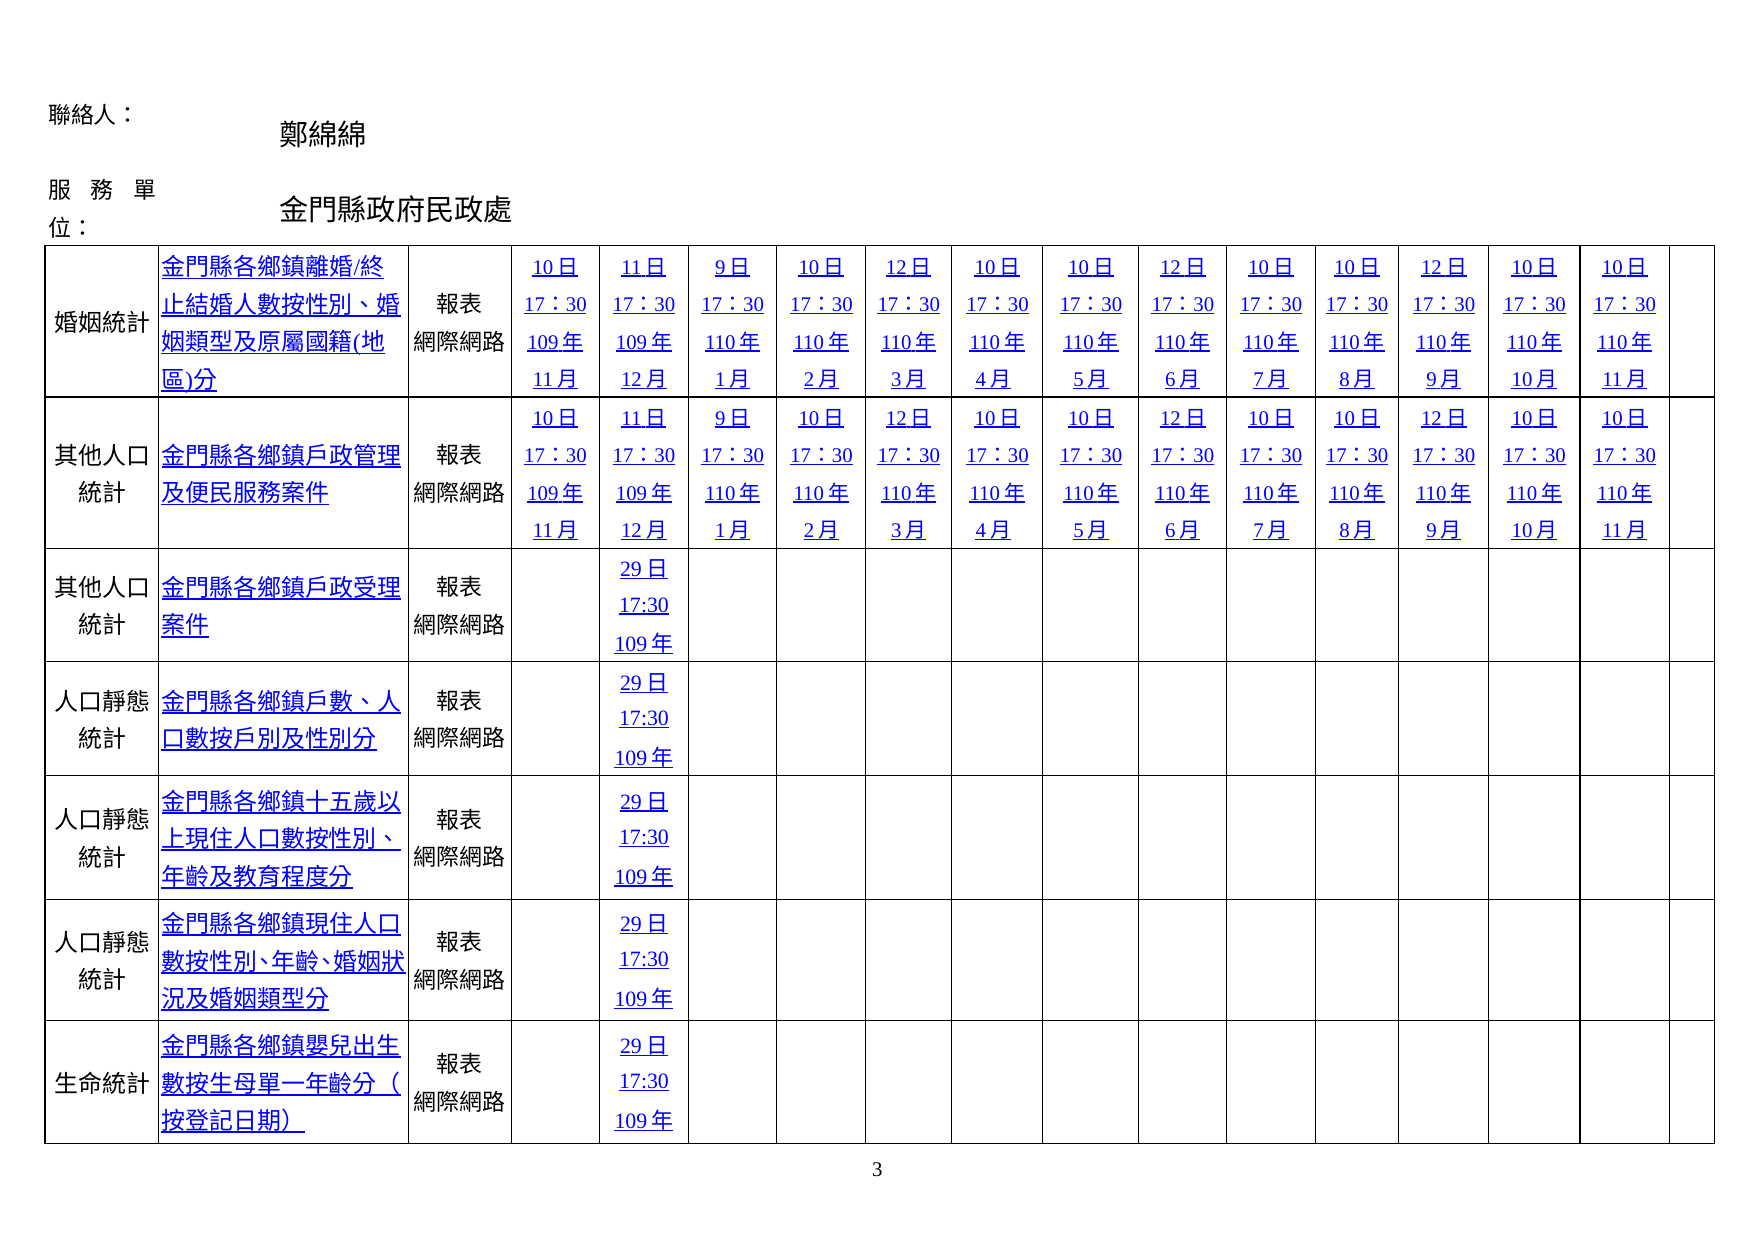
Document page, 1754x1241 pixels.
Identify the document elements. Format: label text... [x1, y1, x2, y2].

table_cell 其他人口統計 [46, 549, 158, 661]
table_cell [1489, 662, 1579, 774]
table_cell [1139, 900, 1226, 1020]
table_cell [1227, 549, 1315, 661]
table_cell [777, 900, 865, 1020]
table_cell 金門縣各鄉鎮現住人口數按性別、年齡、婚姻狀況及婚姻類型分 [159, 900, 408, 1020]
table_cell [1489, 900, 1579, 1020]
table_cell [866, 549, 951, 661]
table_cell [1489, 776, 1579, 898]
table_cell 10日 17：30 110年 7月 [1227, 398, 1315, 547]
table_cell [1399, 776, 1488, 898]
table_cell 人口靜態統計 [46, 662, 158, 774]
table_cell [1670, 549, 1714, 661]
table_cell [1581, 776, 1669, 898]
table_cell [1670, 900, 1714, 1020]
table_cell 10日 17：30 110年 2月 [777, 398, 865, 547]
table_cell [866, 776, 951, 898]
table_cell [777, 549, 865, 661]
table_cell [1424, 170, 1714, 245]
table_cell [777, 662, 865, 774]
table_cell [1043, 776, 1138, 898]
table_cell [1489, 1021, 1579, 1142]
table_cell 金門縣各鄉鎮戶數、人口數按戶別及性別分 [159, 662, 408, 774]
table_cell 12日 17：30 110年 3月 [866, 246, 951, 396]
table_cell 金門縣各鄉鎮戶政受理案件 [159, 549, 408, 661]
table_cell [1399, 662, 1488, 774]
table_cell [1227, 1021, 1315, 1142]
table_cell 29日 17:30 109年 [600, 900, 688, 1020]
table_cell [689, 1021, 776, 1142]
table_cell 報表 網際網路 [409, 549, 511, 661]
table_cell 其他人口統計 [46, 398, 158, 547]
table_cell [1316, 776, 1398, 898]
table_cell 報表 網際網路 [409, 662, 511, 774]
table_cell [1043, 900, 1138, 1020]
table_cell [1670, 246, 1714, 396]
table_cell [1581, 1021, 1669, 1142]
table_cell 10日 17：30 109年 11月 [512, 246, 599, 396]
table_cell [1316, 662, 1398, 774]
table_cell [689, 549, 776, 661]
table_cell 10日 17：30 110年 2月 [777, 246, 865, 396]
table_cell [689, 900, 776, 1020]
table_cell 金門縣各鄉鎮十五歲以上現住人口數按性別、年齡及教育程度分 [159, 776, 408, 898]
table_cell 報表 網際網路 [409, 776, 511, 898]
table_cell [1043, 549, 1138, 661]
table_cell 12日 17：30 110年 9月 [1399, 246, 1488, 396]
table_cell [866, 1021, 951, 1142]
table_cell 10日 17：30 110年 4月 [952, 398, 1042, 547]
table_cell [512, 662, 599, 774]
table_cell [1316, 900, 1398, 1020]
table_cell 10日 17：30 109年 11月 [512, 398, 599, 547]
table_cell [866, 662, 951, 774]
table_cell [1227, 776, 1315, 898]
table_cell 報表 網際網路 [409, 398, 511, 547]
table_header 鄭綿綿 [276, 95, 1423, 170]
table_cell [952, 776, 1042, 898]
table_cell [1316, 549, 1398, 661]
table_header 聯絡人： [45, 95, 159, 170]
table_cell 29日 17:30 109年 [600, 662, 688, 774]
table_cell [1227, 662, 1315, 774]
table_cell [1670, 398, 1714, 547]
table_cell 12日 17：30 110年 6月 [1139, 246, 1226, 396]
table_cell [1581, 900, 1669, 1020]
table_cell [512, 1021, 599, 1142]
table_cell 10日 17：30 110年 5月 [1043, 398, 1138, 547]
table_cell [1399, 549, 1488, 661]
table_cell [866, 900, 951, 1020]
table_cell 報表 網際網路 [409, 900, 511, 1020]
table_cell [1670, 1021, 1714, 1142]
table_cell 10日 17：30 110年 7月 [1227, 246, 1315, 396]
table_cell [952, 1021, 1042, 1142]
table_cell 金門縣各鄉鎮離婚/終止結婚人數按性別、婚姻類型及原屬國籍(地區)分 [159, 246, 408, 396]
table_cell [777, 776, 865, 898]
table_cell [159, 170, 276, 245]
table_cell 服務單位： [45, 170, 159, 245]
table_cell [512, 900, 599, 1020]
table_cell [1399, 900, 1488, 1020]
table_cell [777, 1021, 865, 1142]
table_cell [689, 662, 776, 774]
table_cell 9日 17：30 110年 1月 [689, 246, 776, 396]
table_cell [512, 549, 599, 661]
table_cell 9日 17：30 110年 1月 [689, 398, 776, 547]
table_cell [1043, 1021, 1138, 1142]
table_cell [1316, 1021, 1398, 1142]
table_cell 10日 17：30 110年 4月 [952, 246, 1042, 396]
table_cell 11日 17：30 109年 12月 [600, 398, 688, 547]
table_cell 11日 17：30 109年 12月 [600, 246, 688, 396]
table_cell 10日 17：30 110年 10月 [1489, 246, 1579, 396]
table_cell 金門縣各鄉鎮嬰兒出生數按生母單一年齡分（按登記日期） [159, 1021, 408, 1142]
table_cell 婚姻統計 [46, 246, 158, 396]
table_cell 29日 17:30 109年 [600, 549, 688, 661]
table_cell 10日 17：30 110年 11月 [1581, 398, 1669, 547]
table_cell [1489, 549, 1579, 661]
table_cell [952, 662, 1042, 774]
table_cell 12日 17：30 110年 6月 [1139, 398, 1226, 547]
table_cell 金門縣各鄉鎮戶政管理及便民服務案件 [159, 398, 408, 547]
table_cell [952, 549, 1042, 661]
table_cell 12日 17：30 110年 9月 [1399, 398, 1488, 547]
table_cell 10日 17：30 110年 5月 [1043, 246, 1138, 396]
table_cell 29日 17:30 109年 [600, 1021, 688, 1142]
table_cell 報表 網際網路 [409, 1021, 511, 1142]
table_cell [952, 900, 1042, 1020]
table_cell 29日 17:30 109年 [600, 776, 688, 898]
table_cell 金門縣政府民政處 [276, 170, 1423, 245]
table_cell [1670, 776, 1714, 898]
table_cell [1227, 900, 1315, 1020]
table_cell 報表 網際網路 [409, 246, 511, 396]
table_cell [1139, 662, 1226, 774]
table_cell [1581, 549, 1669, 661]
table_cell [1139, 549, 1226, 661]
table_cell [1139, 1021, 1226, 1142]
table_cell 人口靜態統計 [46, 776, 158, 898]
table_cell 10日 17：30 110年 8月 [1316, 246, 1398, 396]
table_cell [1670, 662, 1714, 774]
table_cell 生命統計 [46, 1021, 158, 1142]
table_cell [1043, 662, 1138, 774]
table_cell [689, 776, 776, 898]
table_cell [512, 776, 599, 898]
table_cell [1581, 662, 1669, 774]
table_header [159, 95, 276, 170]
table_cell 人口靜態統計 [46, 900, 158, 1020]
table_header [1424, 95, 1714, 170]
table_cell 10日 17：30 110年 10月 [1489, 398, 1579, 547]
table_cell 10日 17：30 110年 11月 [1581, 246, 1669, 396]
table_cell 10日 17：30 110年 8月 [1316, 398, 1398, 547]
table_cell 12日 17：30 110年 3月 [866, 398, 951, 547]
table_cell [1399, 1021, 1488, 1142]
table_cell [1139, 776, 1226, 898]
